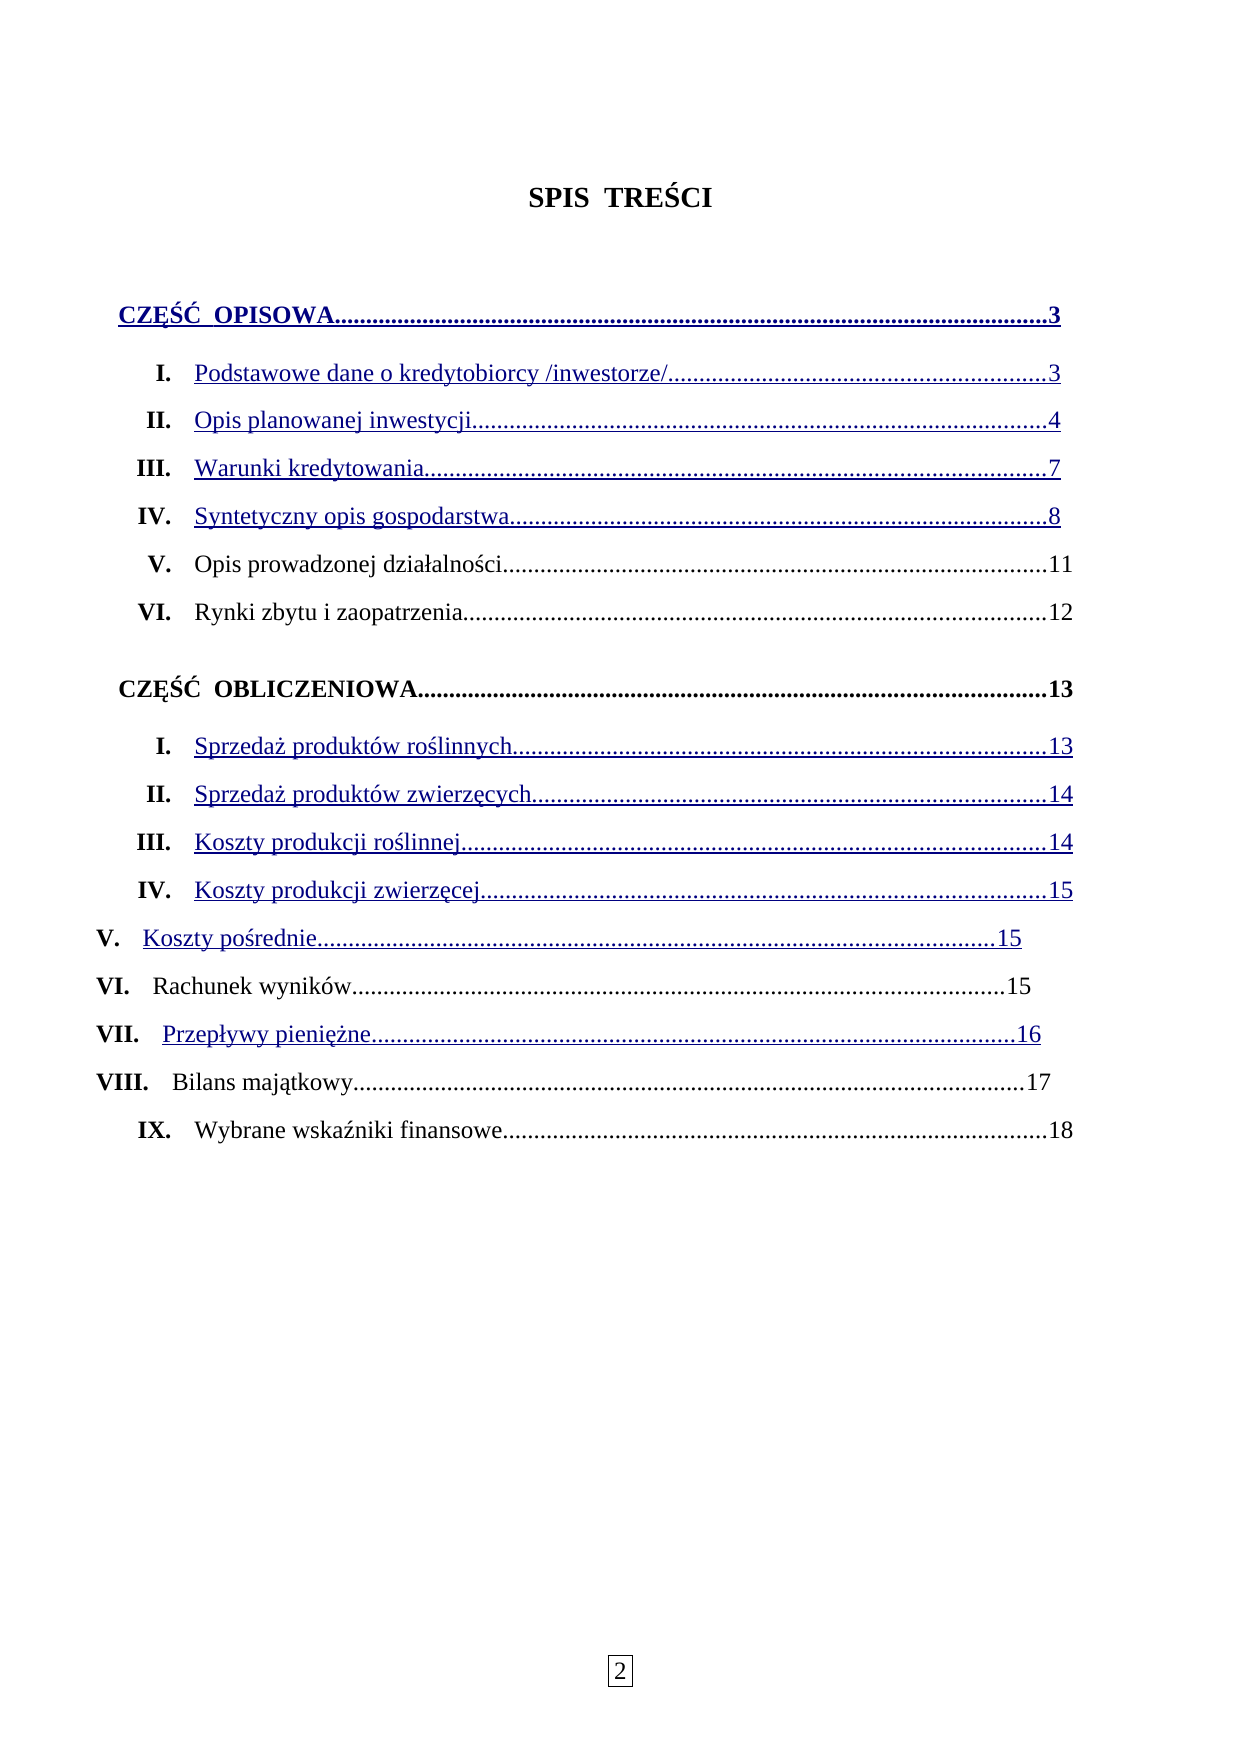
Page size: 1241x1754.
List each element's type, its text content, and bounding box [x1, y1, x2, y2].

list Warunki kredytowania 7 [136, 453, 1198, 482]
list Koszty pośrednie 15 [96, 923, 1125, 952]
list Opis prowadzonej działalności 11 [147, 549, 1198, 578]
list Wybrane wskaźniki finansowe 18 [137, 1115, 1198, 1143]
list Przepływy pieniężne 16 [96, 1019, 1106, 1047]
list Opis planowanej inwestycji 4 [146, 406, 1198, 434]
list Sprzedaż produktów zwierzęcych 14 [146, 779, 1198, 808]
list Koszty produkcji roślinnej 14 [136, 827, 1198, 856]
list Koszty produkcji zwierzęcej 15 [137, 875, 1198, 904]
list Rynki zbytu i zaopatrzenia 12 [137, 597, 1198, 626]
text CZĘŚĆ OPISOWA 3 [118, 300, 1198, 329]
text CZĘŚĆ OBLICZENIOWA 13 [118, 674, 1198, 702]
list Bilans majątkowy 17 [96, 1067, 1096, 1095]
list Sprzedaż produktów roślinnych 13 [155, 731, 1198, 760]
list Syntetyczny opis gospodarstwa 8 [137, 501, 1198, 530]
list Podstawowe dane o kredytobiorcy /inwestorze/ 3 [155, 358, 1198, 386]
list Rachunek wyników 15 [96, 971, 1115, 1000]
text SPIS TREŚCI [96, 180, 1145, 214]
